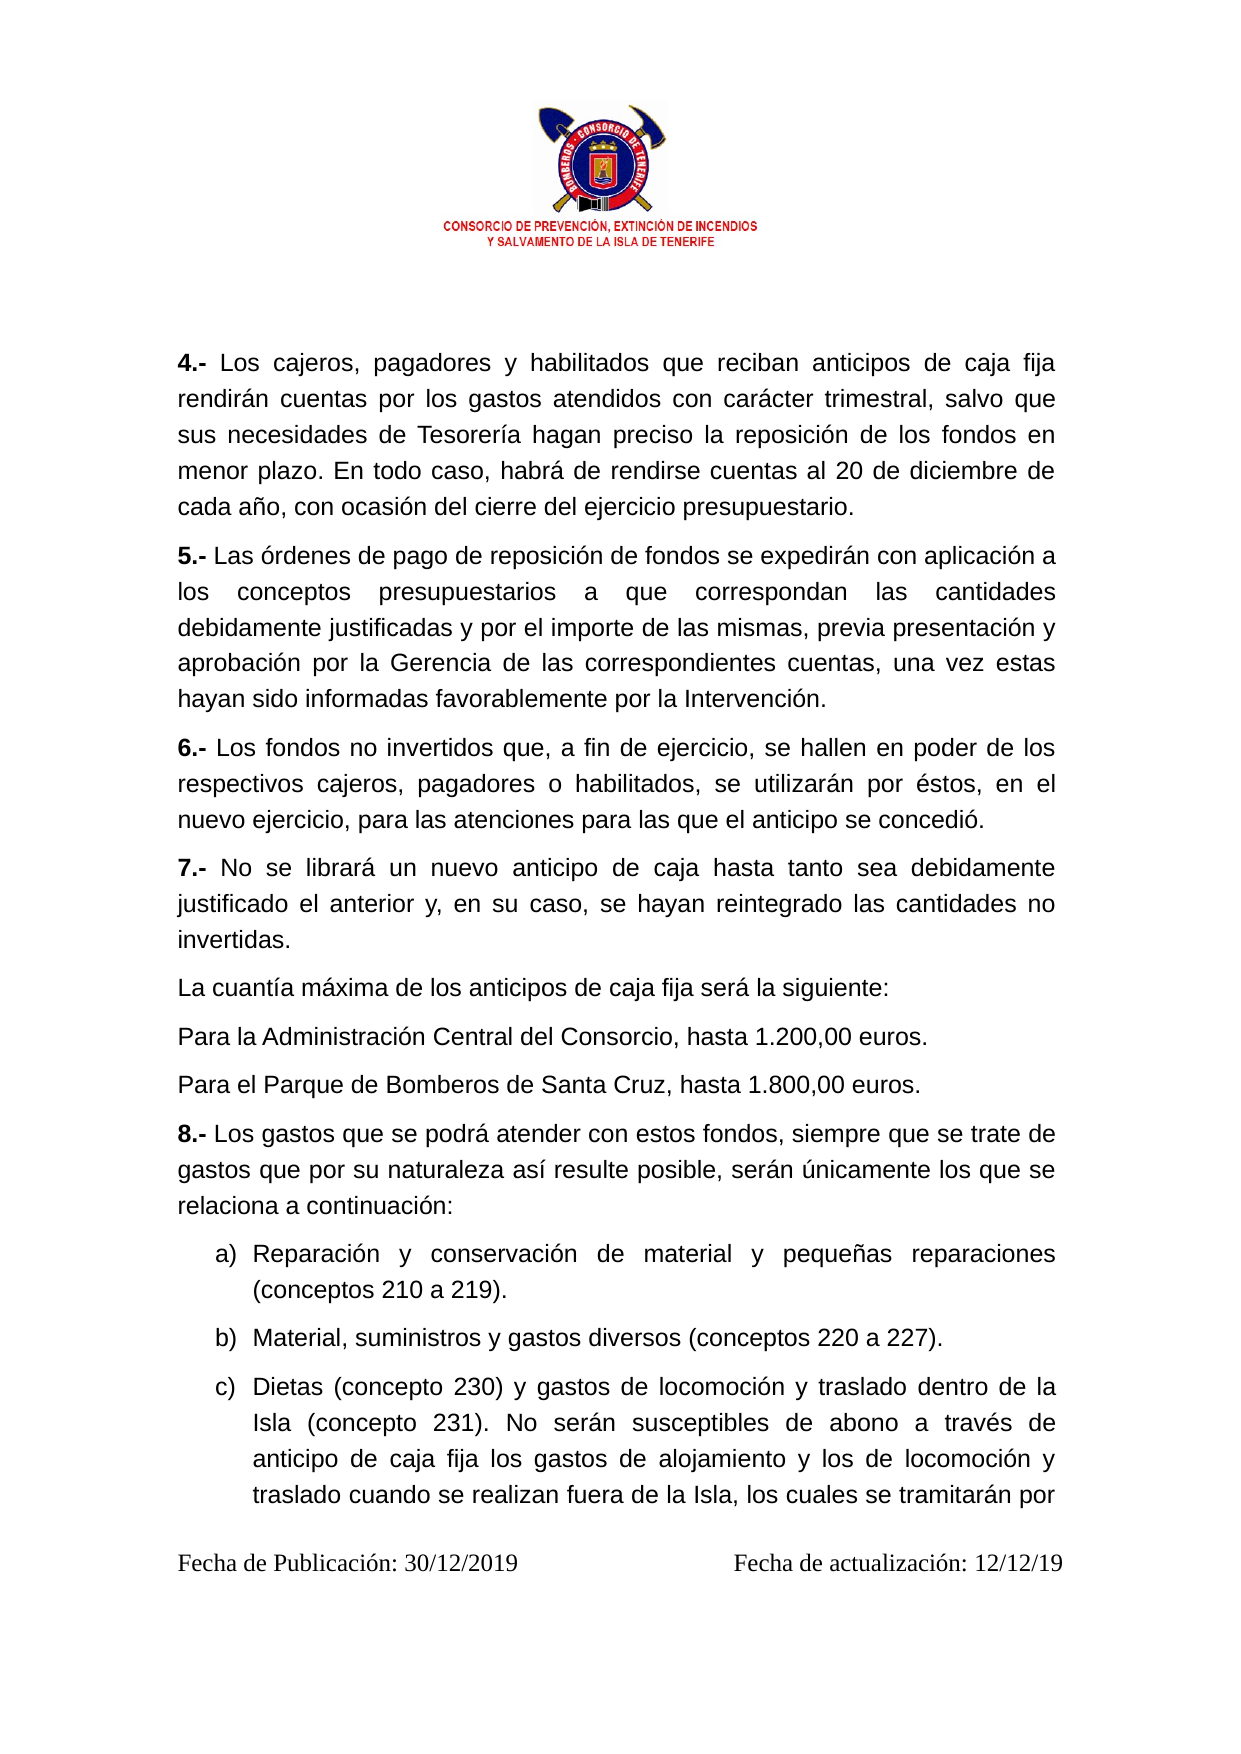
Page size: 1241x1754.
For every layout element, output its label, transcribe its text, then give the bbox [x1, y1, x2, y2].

text 6.- Los fondos no invertidos que, a fin de ejercicio, se hallen en poder de los respectivos cajeros, pagadores o habilitados, se utilizarán por éstos, en el nuevo ejercicio, para las atenciones para las que el anticipo se concedió. [177, 733, 1057, 833]
text Para la Administración Central del Consorcio, hasta 1.200,00 euros. [177, 1022, 1057, 1051]
text 4.- Los cajeros, pagadores y habilitados que reciban anticipos de caja fija rendirán cuentas por los gastos atendidos con carácter trimestral, salvo que sus necesidades de Tesorería hagan preciso la reposición de los fondos en menor plazo. En todo caso, habrá de rendirse cuentas al 20 de diciembre de cada año, con ocasión del cierre del ejercicio presupuestario. [177, 348, 1057, 521]
text 7.- No se librará un nuevo anticipo de caja hasta tanto sea debidamente justificado el anterior y, en su caso, se hayan reintegrado las cantidades no invertidas. [177, 853, 1057, 954]
list Reparación y conservación de material y pequeñas reparaciones (conceptos 210 a 219). [215, 1239, 1057, 1304]
text La cuantía máxima de los anticipos de caja fija será la siguiente: [177, 973, 1057, 1002]
list Dietas (concepto 230) y gastos de locomoción y traslado dentro de la Isla (concepto 231). No serán susceptibles de abono a través de anticipo de caja fija los gastos de alojamiento y los de locomoción y traslado cuando se realizan fuera de la Isla, los cuales se tramitarán por [215, 1372, 1057, 1508]
text 5.- Las órdenes de pago de reposición de fondos se expedirán con aplicación a los conceptos presupuestarios a que correspondan las cantidades debidamente justificadas y por el importe de las mismas, previa presentación y aprobación por la Gerencia de las correspondientes cuentas, una vez estas hayan sido informadas favorablemente por la Intervención. [177, 541, 1057, 713]
text 8.- Los gastos que se podrá atender con estos fondos, siempre que se trate de gastos que por su naturaleza así resulte posible, serán únicamente los que se relaciona a continuación: [177, 1119, 1057, 1219]
list Material, suministros y gastos diversos (conceptos 220 a 227). [215, 1323, 1057, 1352]
text Para el Parque de Bomberos de Santa Cruz, hasta 1.800,00 euros. [177, 1070, 1057, 1099]
picture [418, 93, 788, 260]
